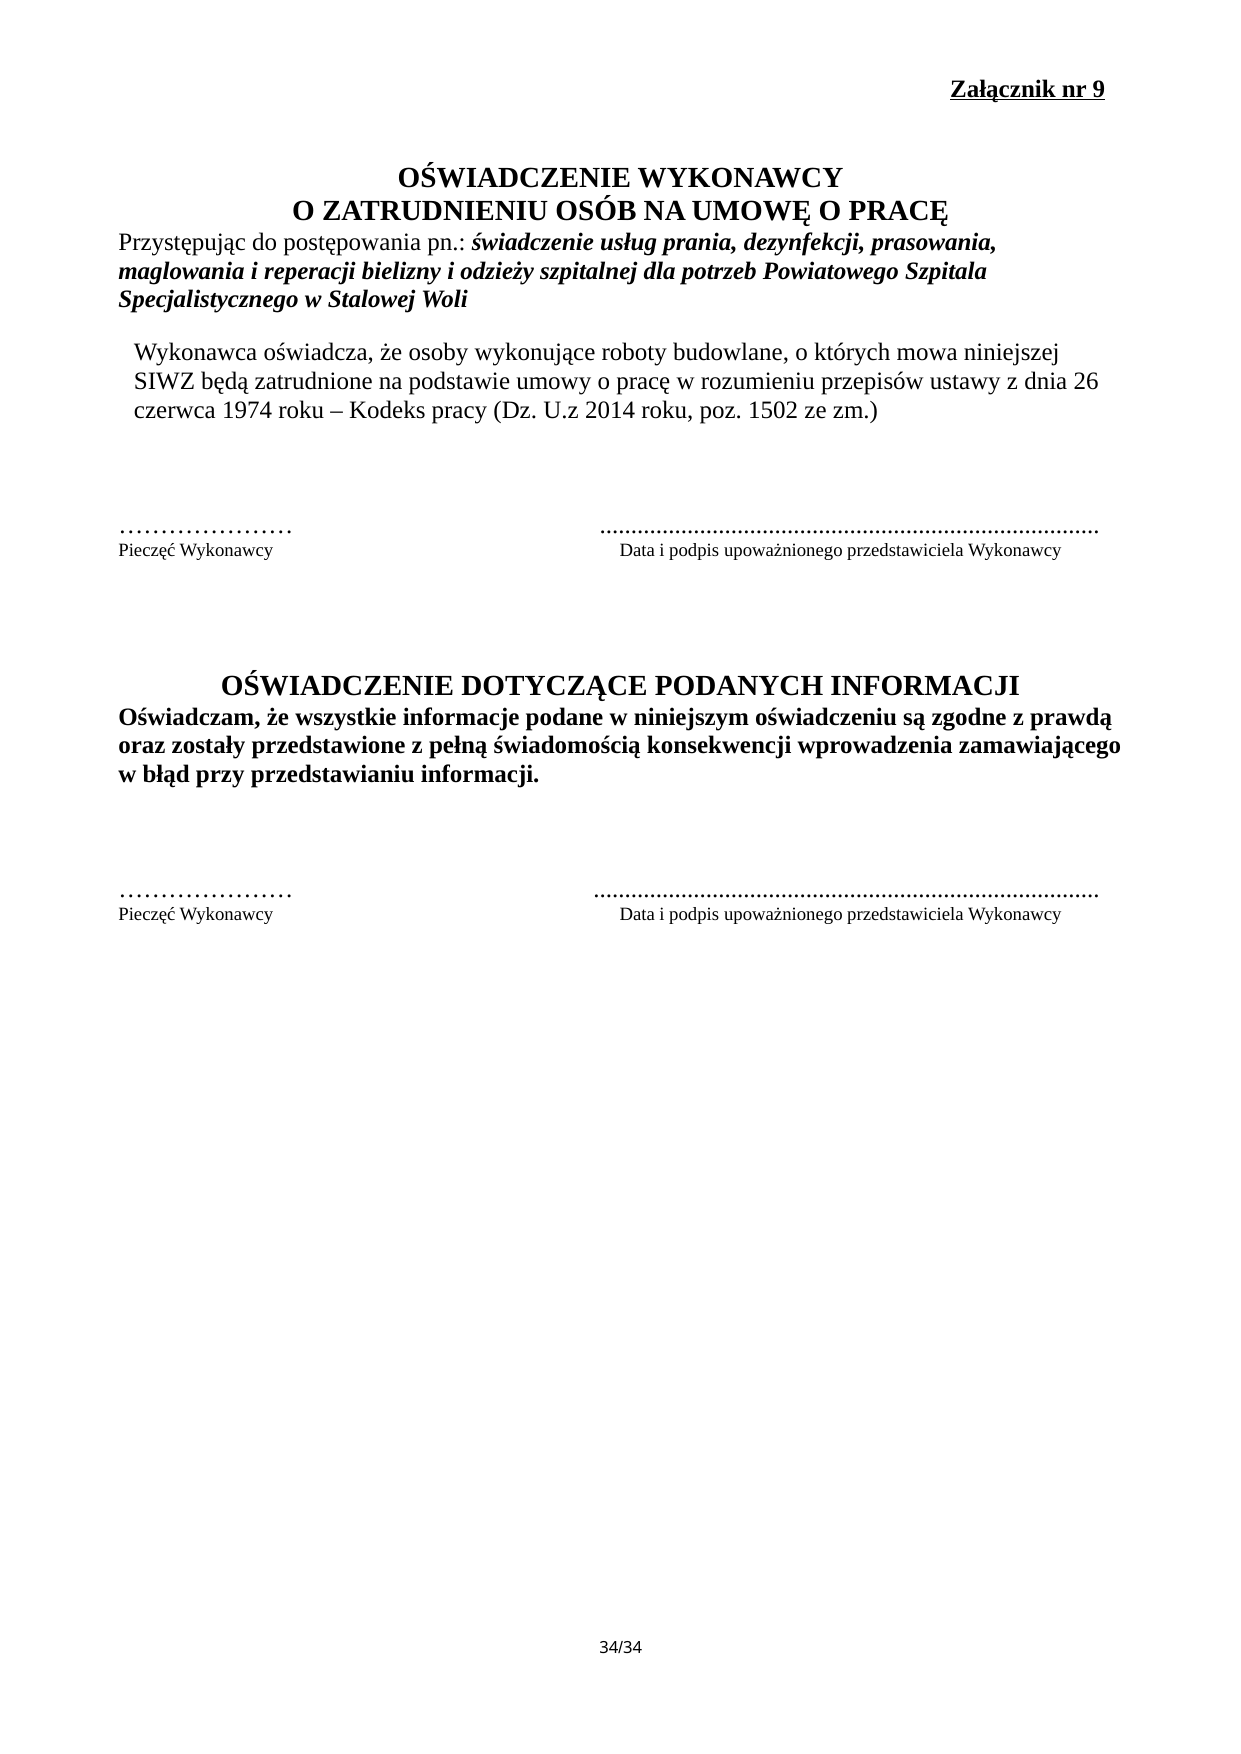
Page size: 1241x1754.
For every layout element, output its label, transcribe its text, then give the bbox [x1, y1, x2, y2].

text OŚWIADCZENIE WYKONAWCY [118, 160, 1123, 193]
text ………………… ................................................................................ [118, 510, 1123, 539]
text Wykonawca oświadcza, że osoby wykonujące roboty budowlane, o których mowa niniejszej SIWZ będą zatrudnione na podstawie umowy o pracę w rozumieniu przepisów ustawy z dnia 26 czerwca 1974 roku – Kodeks pracy (Dz. U.z 2014 roku, poz. 1502 ze zm.) [134, 337, 1123, 424]
text O ZATRUDNIENIU OSÓB NA UMOWĘ O PRACĘ [118, 193, 1123, 227]
text Oświadczam, że wszystkie informacje podane w niniejszym oświadczeniu są zgodne z prawdą oraz zostały przedstawione z pełną świadomością konsekwencji wprowadzenia zamawiającego w błąd przy przedstawianiu informacji. [118, 702, 1123, 788]
text ………………… ................................................................................. [118, 874, 1123, 903]
text Załącznik nr 9 [932, 74, 1123, 102]
text Pieczęć Wykonawcy Data i podpis upoważnionego przedstawiciela Wykonawcy [118, 903, 1123, 924]
text Pieczęć Wykonawcy Data i podpis upoważnionego przedstawiciela Wykonawcy [118, 539, 1123, 560]
text OŚWIADCZENIE DOTYCZĄCE PODANYCH INFORMACJI [118, 668, 1123, 702]
text Przystępując do postępowania pn.: świadczenie usług prania, dezynfekcji, prasowania, maglowania i reperacji bielizny i odzieży szpitalnej dla potrzeb Powiatowego Szpitala Specjalistycznego w Stalowej Woli [118, 227, 1123, 313]
